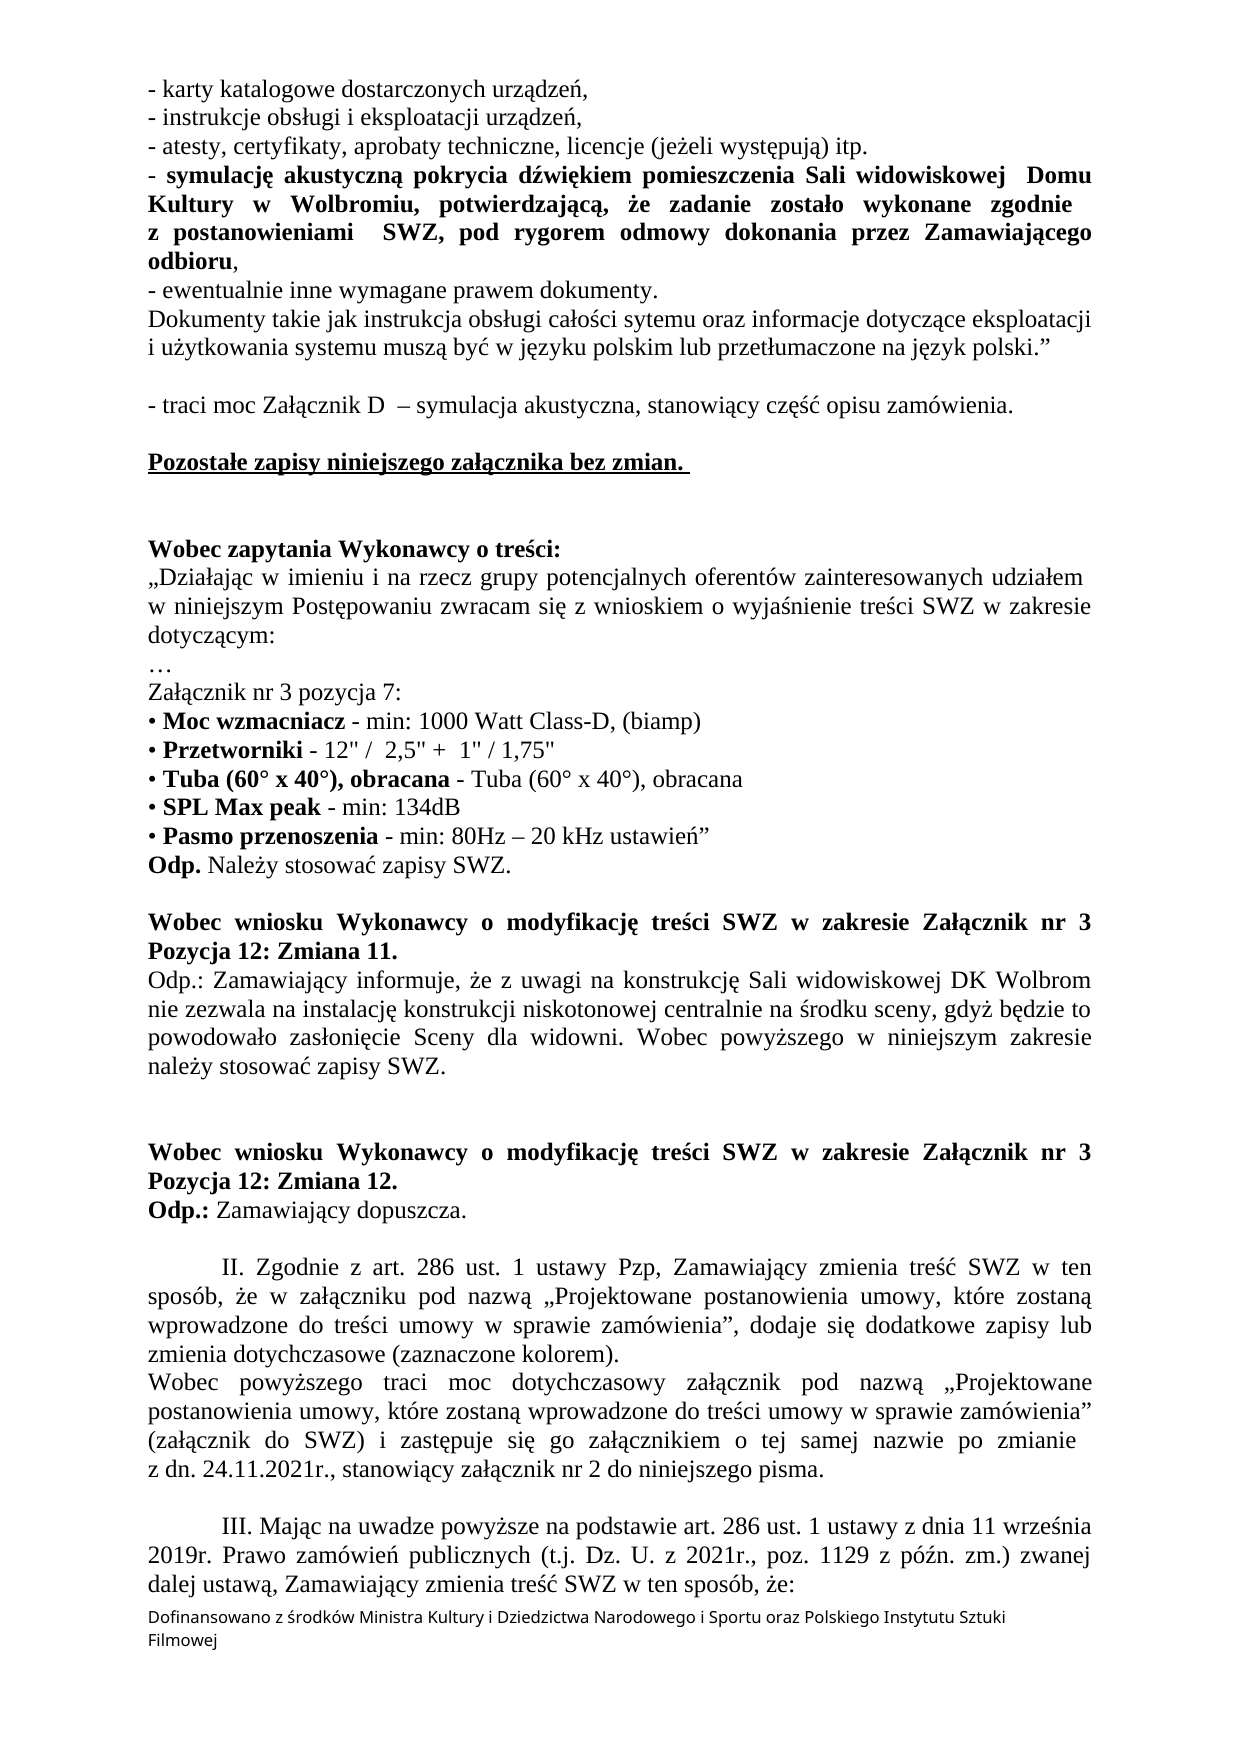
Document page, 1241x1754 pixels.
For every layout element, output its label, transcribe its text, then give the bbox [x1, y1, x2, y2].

text III. Mając na uwadze powyższe na podstawie art. 286 ust. 1 ustawy z dnia 11 września 2019r. Prawo zamówień publicznych (t.j. Dz. U. z 2021r., poz. 1129 z późn. zm.) zwanej dalej ustawą, Zamawiający zmienia treść SWZ w ten sposób, że: [148, 1511, 1093, 1597]
text Pozostałe zapisy niniejszego załącznika bez zmian. [148, 447, 1093, 476]
text • Tuba (60° x 40°), obracana - Tuba (60° x 40°), obracana [148, 764, 1093, 792]
text • Pasmo przenoszenia - min: 80Hz – 20 kHz ustawień” [148, 821, 1093, 850]
text Załącznik nr 3 pozycja 7: [148, 677, 1093, 706]
text Odp. Należy stosować zapisy SWZ. [148, 850, 1093, 879]
text - ewentualnie inne wymagane prawem dokumenty. [148, 275, 1093, 304]
text Wobec zapytania Wykonawcy o treści: [148, 534, 1093, 562]
text • Przetworniki - 12" / 2,5" + 1" / 1,75" [148, 735, 1093, 764]
text II. Zgodnie z art. 286 ust. 1 ustawy Pzp, Zamawiający zmienia treść SWZ w ten sposób, że w załączniku pod nazwą „Projektowane postanowienia umowy, które zostaną wprowadzone do treści umowy w sprawie zamówienia”, dodaje się dodatkowe zapisy lub zmienia dotychczasowe (zaznaczone kolorem). [148, 1252, 1093, 1367]
text Odp.: Zamawiający dopuszcza. [148, 1195, 1093, 1224]
text i użytkowania systemu muszą być w języku polskim lub przetłumaczone na język polski.” [148, 332, 1093, 361]
text - traci moc Załącznik D – symulacja akustyczna, stanowiący część opisu zamówienia. [148, 390, 1093, 419]
text Wobec wniosku Wykonawcy o modyfikację treści SWZ w zakresie Załącznik nr 3 Pozycja 12: Zmiana 12. [148, 1137, 1093, 1195]
text - atesty, certyfikaty, aprobaty techniczne, licencje (jeżeli występują) itp. [148, 131, 1093, 160]
text • SPL Max peak - min: 134dB [148, 792, 1093, 821]
text Odp.: Zamawiający informuje, że z uwagi na konstrukcję Sali widowiskowej DK Wolbrom nie zezwala na instalację konstrukcji niskotonowej centralnie na środku sceny, gdyż będzie to powodowało zasłonięcie Sceny dla widowni. Wobec powyższego w niniejszym zakresie należy stosować zapisy SWZ. [148, 965, 1093, 1080]
text Wobec powyższego traci moc dotychczasowy załącznik pod nazwą „Projektowane postanowienia umowy, które zostaną wprowadzone do treści umowy w sprawie zamówienia” (załącznik do SWZ) i zastępuje się go załącznikiem o tej samej nazwie po zmianie z dn. 24.11.2021r., stanowiący załącznik nr 2 do niniejszego pisma. [148, 1367, 1093, 1482]
text - instrukcje obsługi i eksploatacji urządzeń, [148, 102, 1093, 131]
text - symulację akustyczną pokrycia dźwiękiem pomieszczenia Sali widowiskowej Domu Kultury w Wolbromiu, potwierdzającą, że zadanie zostało wykonane zgodnie z postanowieniami SWZ, pod rygorem odmowy dokonania przez Zamawiającego odbioru, [148, 160, 1093, 275]
text - karty katalogowe dostarczonych urządzeń, [148, 74, 1093, 102]
text Wobec wniosku Wykonawcy o modyfikację treści SWZ w zakresie Załącznik nr 3 Pozycja 12: Zmiana 11. [148, 907, 1093, 965]
text … [148, 649, 1093, 677]
text Dokumenty takie jak instrukcja obsługi całości sytemu oraz informacje dotyczące eksploatacji [148, 304, 1093, 332]
text „Działając w imieniu i na rzecz grupy potencjalnych oferentów zainteresowanych udziałem w niniejszym Postępowaniu zwracam się z wnioskiem o wyjaśnienie treści SWZ w zakresie dotyczącym: [148, 562, 1093, 649]
text • Moc wzmacniacz - min: 1000 Watt Class-D, (biamp) [148, 706, 1093, 735]
